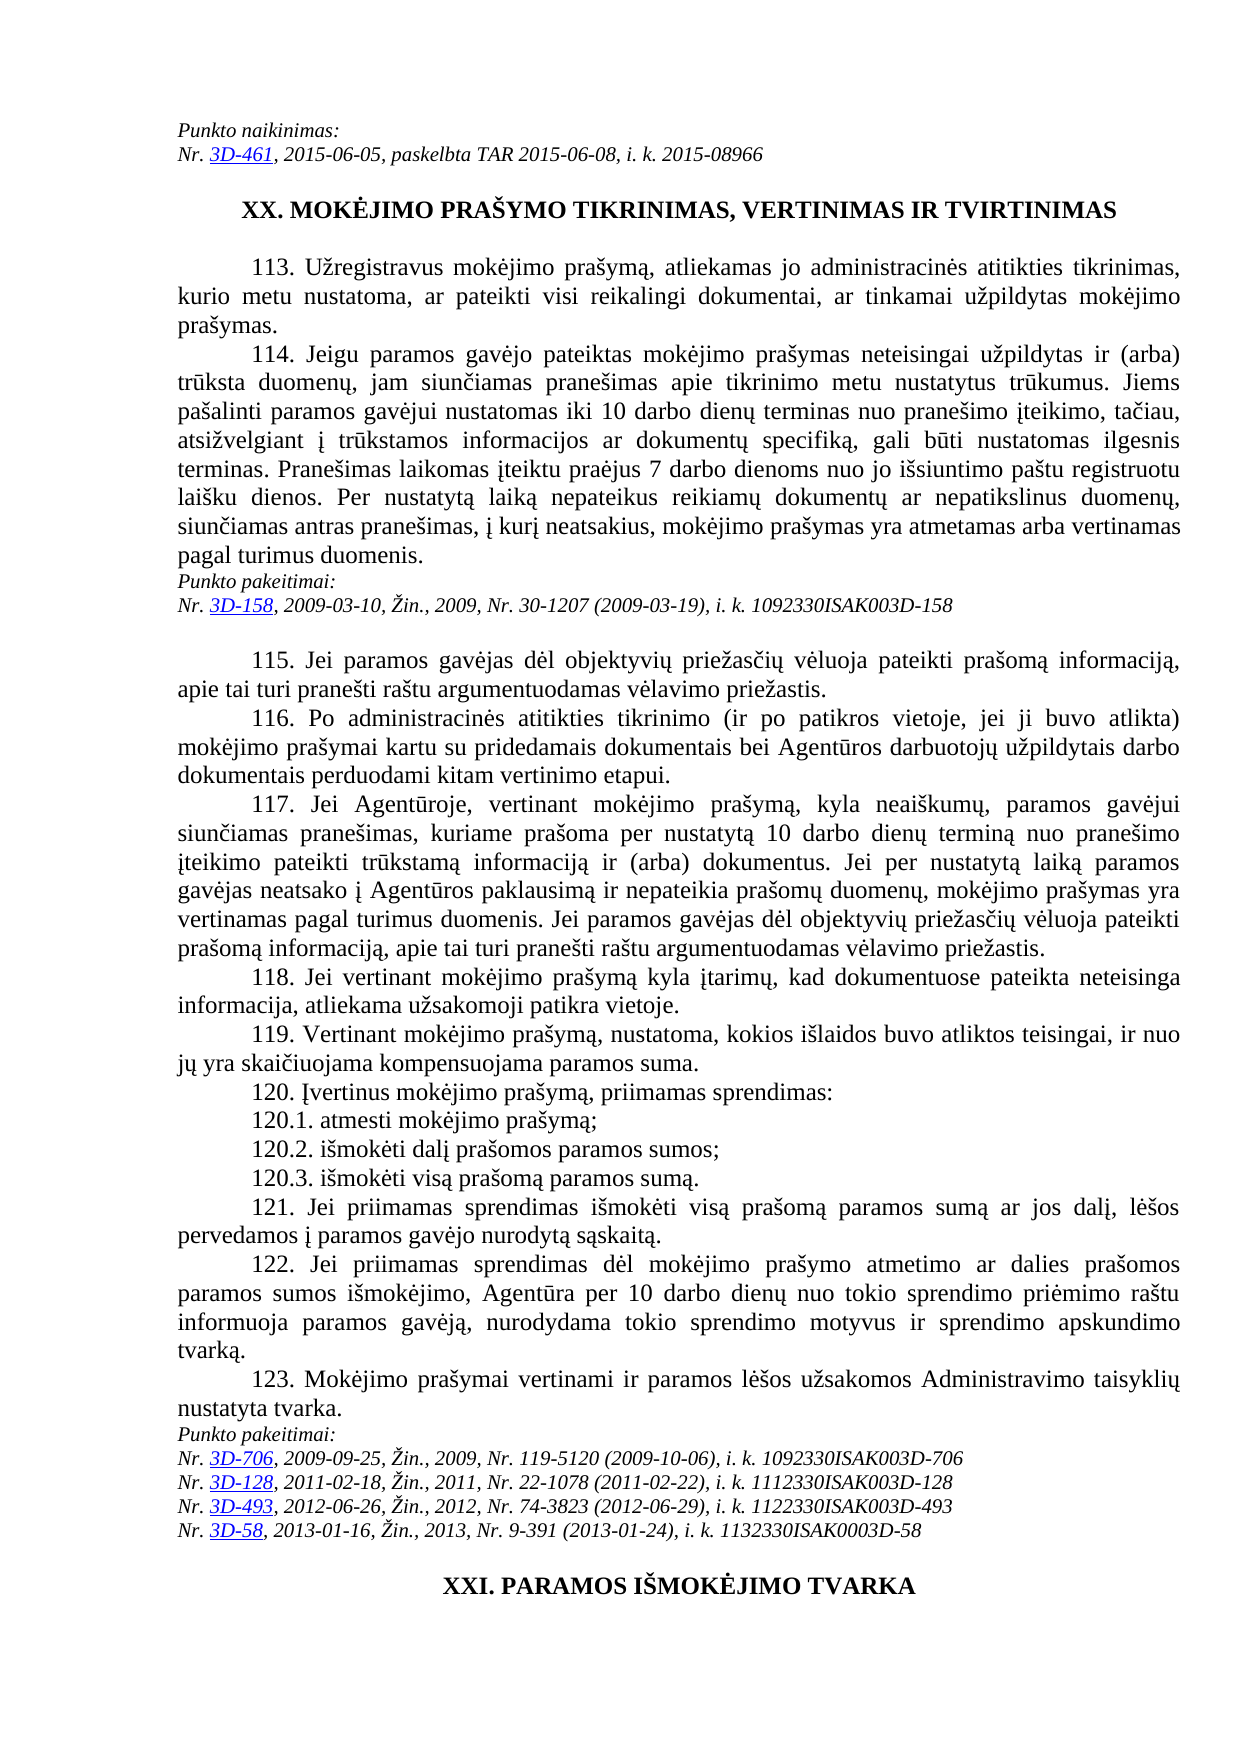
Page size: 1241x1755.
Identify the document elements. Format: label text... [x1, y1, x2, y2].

text 113. Užregistravus mokėjimo prašymą, atliekamas jo administracinės atitikties tikrinimas, kurio metu nustatoma, ar pateikti visi reikalingi dokumentai, ar tinkamai užpildytas mokėjimo prašymas. [177, 252, 1181, 339]
text 123. Mokėjimo prašymai vertinami ir paramos lėšos užsakomos Administravimo taisyklių nustatyta tvarka. [177, 1364, 1181, 1422]
text 120.1. atmesti mokėjimo prašymą; [177, 1106, 1181, 1134]
text Punkto pakeitimai: [177, 1422, 1181, 1446]
text Punkto pakeitimai: [177, 569, 1181, 593]
text Nr. 3D-158, 2009-03-10, Žin., 2009, Nr. 30-1207 (2009-03-19), i. k. 1092330ISAK003D-158 [177, 593, 1181, 617]
text Nr. 3D-493, 2012-06-26, Žin., 2012, Nr. 74-3823 (2012-06-29), i. k. 1122330ISAK003D-493 [177, 1494, 1181, 1518]
text Nr. 3D-706, 2009-09-25, Žin., 2009, Nr. 119-5120 (2009-10-06), i. k. 1092330ISAK003D-706 [177, 1446, 1181, 1470]
text 120.3. išmokėti visą prašomą paramos sumą. [177, 1163, 1181, 1192]
text 119. Vertinant mokėjimo prašymą, nustatoma, kokios išlaidos buvo atliktos teisingai, ir nuo jų yra skaičiuojama kompensuojama paramos suma. [177, 1019, 1181, 1077]
text Nr. 3D-461, 2015-06-05, paskelbta TAR 2015-06-08, i. k. 2015-08966 [177, 142, 1181, 166]
text 121. Jei priimamas sprendimas išmokėti visą prašomą paramos sumą ar jos dalį, lėšos pervedamos į paramos gavėjo nurodytą sąskaitą. [177, 1192, 1181, 1249]
text 122. Jei priimamas sprendimas dėl mokėjimo prašymo atmetimo ar dalies prašomos paramos sumos išmokėjimo, Agentūra per 10 darbo dienų nuo tokio sprendimo priėmimo raštu informuoja paramos gavėją, nurodydama tokio sprendimo motyvus ir sprendimo apskundimo tvarką. [177, 1249, 1181, 1364]
text 114. Jeigu paramos gavėjo pateiktas mokėjimo prašymas neteisingai užpildytas ir (arba) trūksta duomenų, jam siunčiamas pranešimas apie tikrinimo metu nustatytus trūkumus. Jiems pašalinti paramos gavėjui nustatomas iki 10 darbo dienų terminas nuo pranešimo įteikimo, tačiau, atsižvelgiant į trūkstamos informacijos ar dokumentų specifiką, gali būti nustatomas ilgesnis terminas. Pranešimas laikomas įteiktu praėjus 7 darbo dienoms nuo jo išsiuntimo paštu registruotu laišku dienos. Per nustatytą laiką nepateikus reikiamų dokumentų ar nepatikslinus duomenų, siunčiamas antras pranešimas, į kurį neatsakius, mokėjimo prašymas yra atmetamas arba vertinamas pagal turimus duomenis. [177, 339, 1181, 569]
text Nr. 3D-128, 2011-02-18, Žin., 2011, Nr. 22-1078 (2011-02-22), i. k. 1112330ISAK003D-128 [177, 1470, 1181, 1494]
text Punkto naikinimas: [177, 118, 1181, 142]
text 118. Jei vertinant mokėjimo prašymą kyla įtarimų, kad dokumentuose pateikta neteisinga informacija, atliekama užsakomoji patikra vietoje. [177, 962, 1181, 1019]
text 120.2. išmokėti dalį prašomos paramos sumos; [177, 1134, 1181, 1163]
text 117. Jei Agentūroje, vertinant mokėjimo prašymą, kyla neaiškumų, paramos gavėjui siunčiamas pranešimas, kuriame prašoma per nustatytą 10 darbo dienų terminą nuo pranešimo įteikimo pateikti trūkstamą informaciją ir (arba) dokumentus. Jei per nustatytą laiką paramos gavėjas neatsako į Agentūros paklausimą ir nepateikia prašomų duomenų, mokėjimo prašymas yra vertinamas pagal turimus duomenis. Jei paramos gavėjas dėl objektyvių priežasčių vėluoja pateikti prašomą informaciją, apie tai turi pranešti raštu argumentuodamas vėlavimo priežastis. [177, 789, 1181, 962]
text 120. Įvertinus mokėjimo prašymą, priimamas sprendimas: [177, 1077, 1181, 1106]
text Nr. 3D-58, 2013-01-16, Žin., 2013, Nr. 9-391 (2013-01-24), i. k. 1132330ISAK0003D-58 [177, 1518, 1181, 1542]
text 115. Jei paramos gavėjas dėl objektyvių priežasčių vėluoja pateikti prašomą informaciją, apie tai turi pranešti raštu argumentuodamas vėlavimo priežastis. [177, 646, 1181, 703]
text XXI. PARAMOS IŠMOKĖJIMO TVARKA [177, 1571, 1181, 1600]
text 116. Po administracinės atitikties tikrinimo (ir po patikros vietoje, jei ji buvo atlikta) mokėjimo prašymai kartu su pridedamais dokumentais bei Agentūros darbuotojų užpildytais darbo dokumentais perduodami kitam vertinimo etapui. [177, 703, 1181, 789]
text XX. MOKĖJIMO PRAŠYMO TIKRINIMAS, VERTINIMAS IR TVIRTINIMAS [177, 195, 1181, 224]
